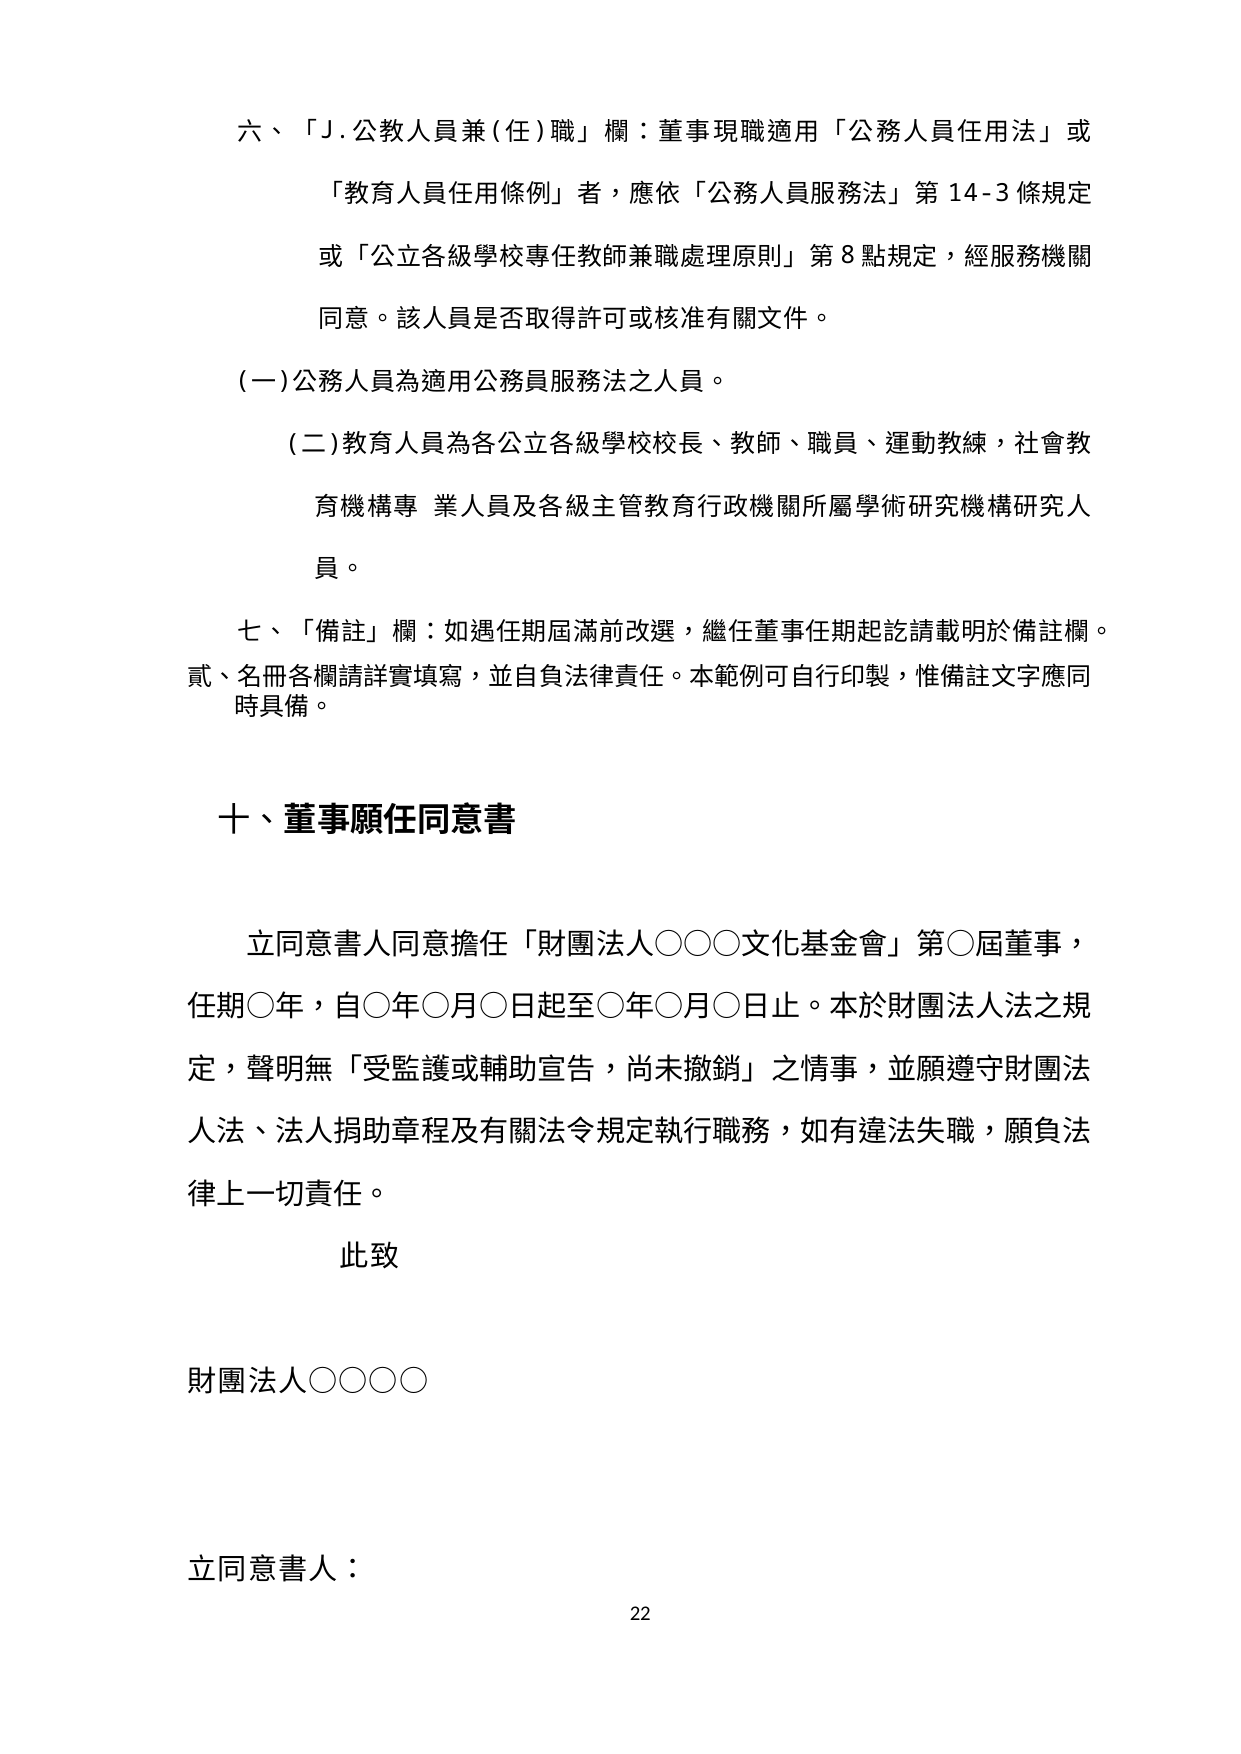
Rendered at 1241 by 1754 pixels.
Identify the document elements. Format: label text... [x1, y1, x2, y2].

text 此致 [187, 1212, 1093, 1275]
text (二)教育人員為各公立各級學校校長、教師、職員、運動教練，社會教育機構專 業人員及各級主管教育行政機關所屬學術研究機構研究人員。 [237, 400, 1093, 587]
text 立同意書人同意擔任「財團法人○○○文化基金會」第○屆董事，任期○年，自○年○月○日起至○年○月○日止。本於財團法人法之規定，聲明無「受監護或輔助宣告，尚未撤銷」之情事，並願遵守財團法人法、法人捐助章程及有關法令規定執行職務，如有違法失職，願負法律上一切責任。 [187, 900, 1093, 1212]
subtitle 董事願任同意書 [202, 775, 1093, 837]
text (一)公務人員為適用公務員服務法之人員。 [187, 337, 1093, 400]
text 七、「備註」欄：如遇任期屆滿前改選，繼任董事任期起訖請載明於備註欄。 [237, 587, 1093, 650]
text 財團法人○○○○ [187, 1337, 1093, 1400]
text 六、「J.公教人員兼(任)職」欄：董事現職適用「公務人員任用法」或「教育人員任用條例」者，應依「公務人員服務法」第14-3條規定或「公立各級學校專任教師兼職處理原則」第8點規定，經服務機關同意。該人員是否取得許可或核准有關文件。 [237, 87, 1093, 337]
text 立同意書人： [187, 1525, 1093, 1587]
text 貳、名冊各欄請詳實填寫，並自負法律責任。本範例可自行印製，惟備註文字應同時具備。 [187, 662, 1093, 721]
